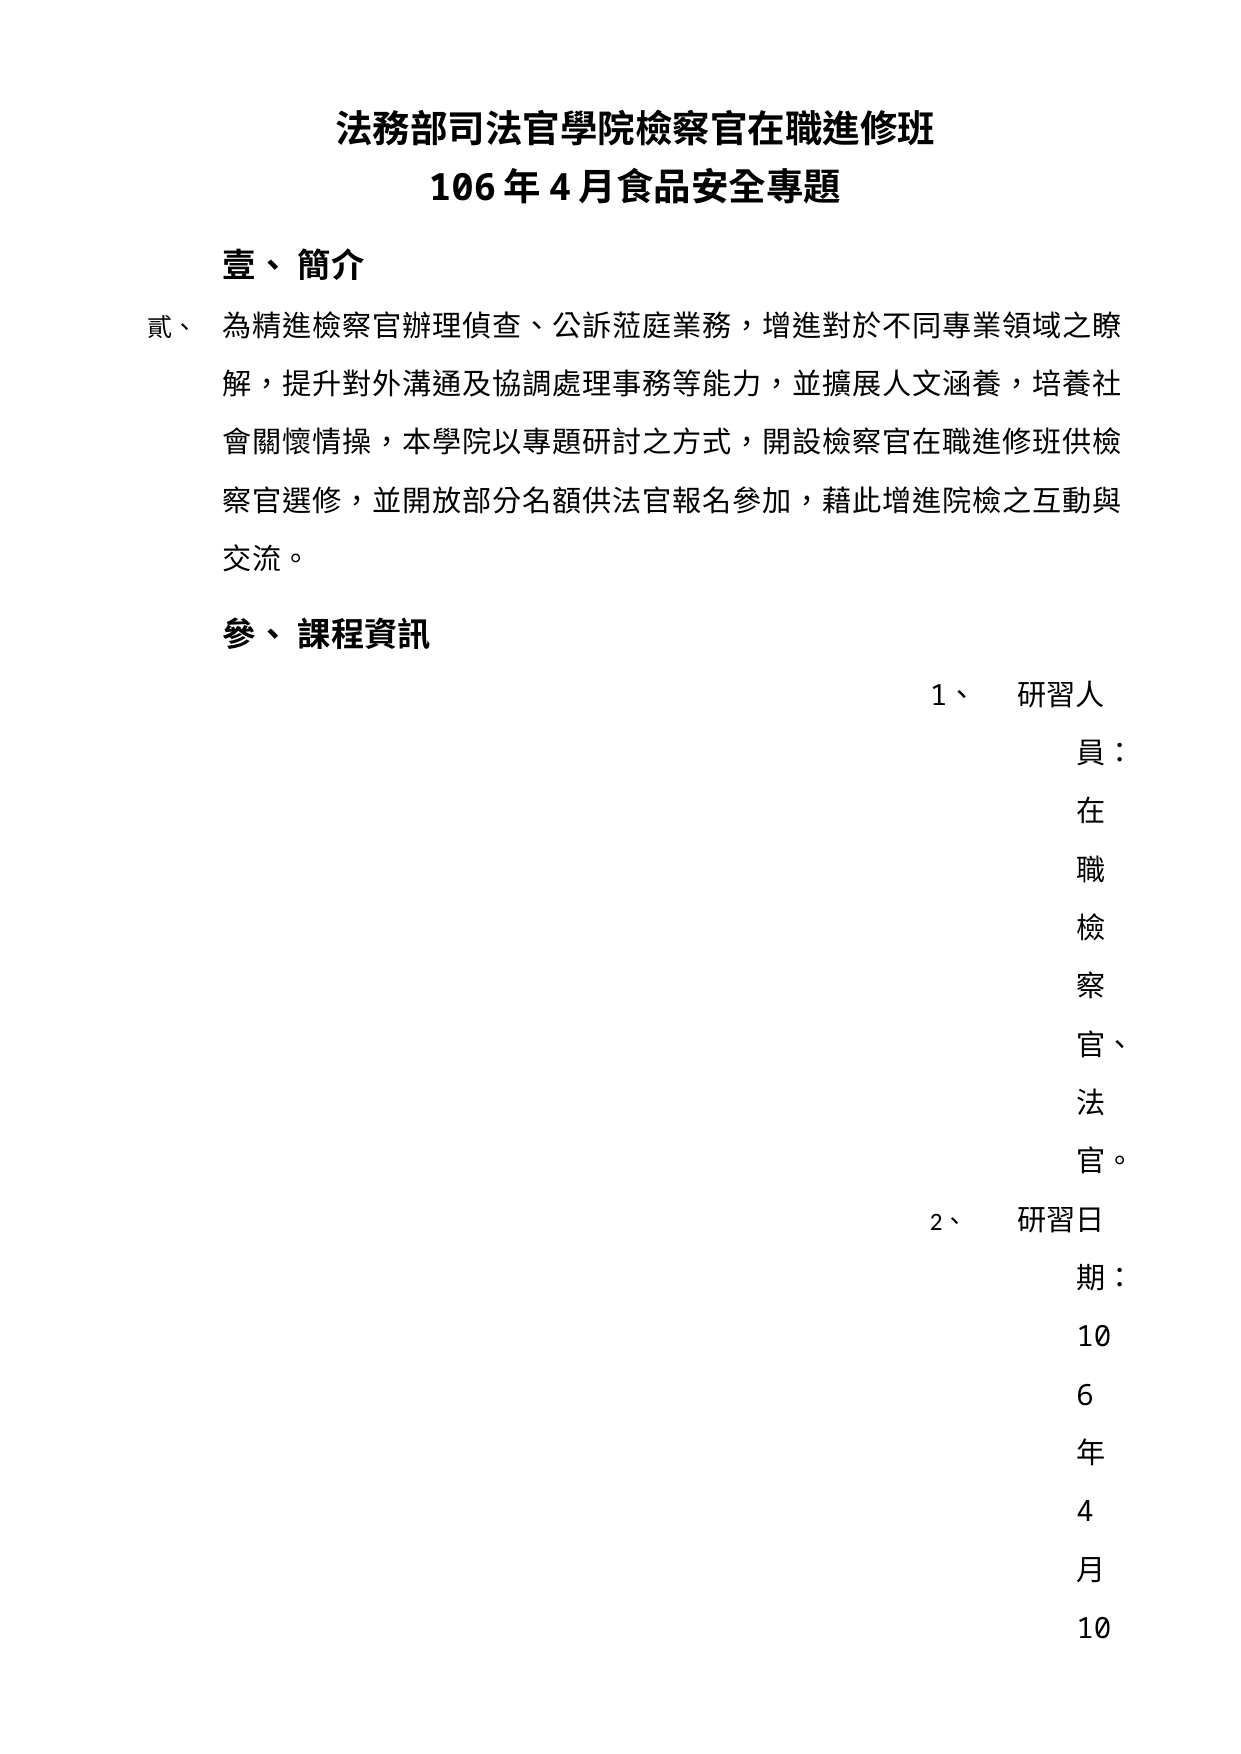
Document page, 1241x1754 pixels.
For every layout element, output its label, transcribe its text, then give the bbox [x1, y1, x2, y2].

list 簡介 [223, 231, 1122, 289]
list 研習日期：106年4月10、11日，研習時數10小時。 [929, 1183, 1122, 1650]
list 為精進檢察官辦理偵查、公訴蒞庭業務，增進對於不同專業領域之瞭解，提升對外溝通及協調處理事務等能力，並擴展人文涵養，培養社會關懷情操，本學院以專題研討之方式，開設檢察官在職進修班供檢察官選修，並開放部分名額供法官報名參加，藉此增進院檢之互動與交流。 [148, 289, 1122, 581]
list 課程資訊 [223, 600, 1122, 658]
text 法務部司法官學院檢察官在職進修班 [148, 96, 1122, 154]
list 研習人員：在職檢察官、法官。 [929, 658, 1122, 1183]
text 106年4月食品安全專題 [148, 154, 1122, 212]
